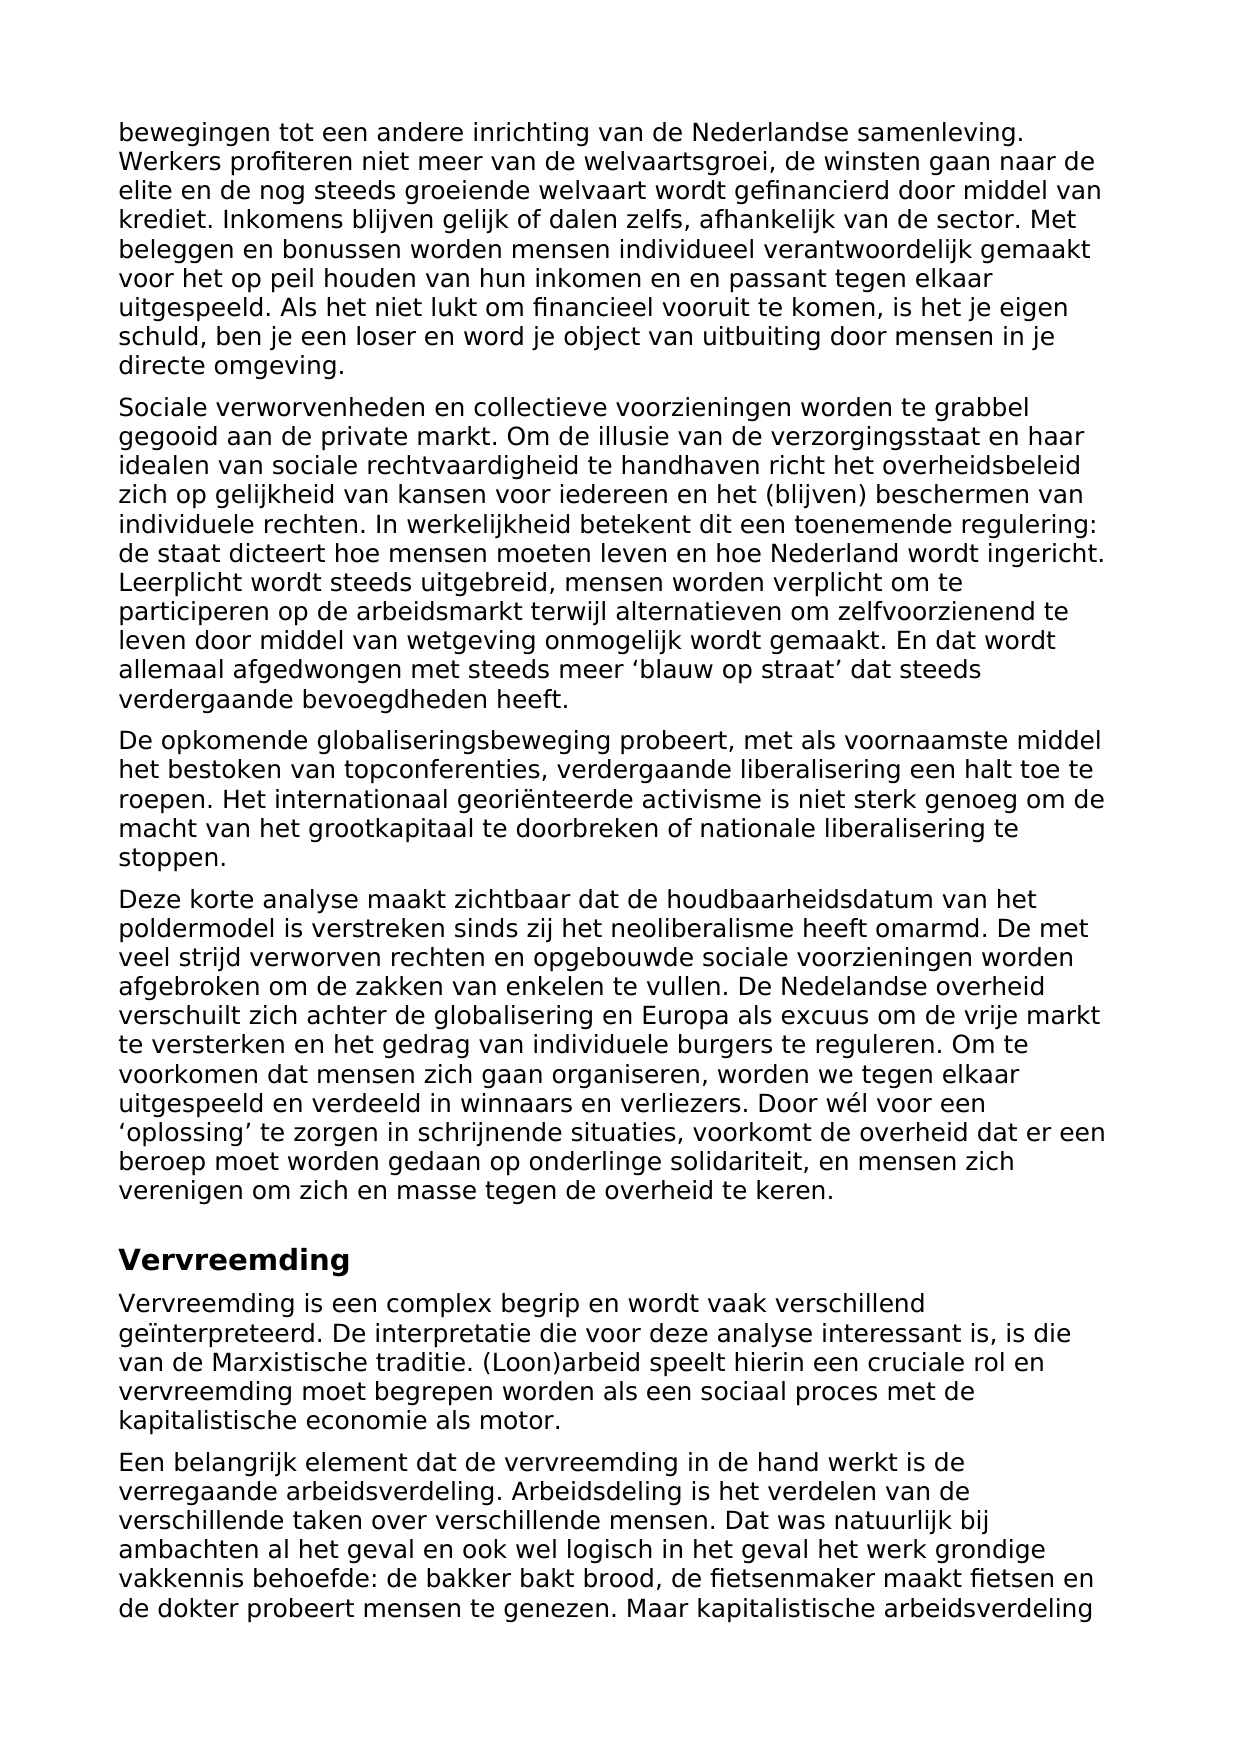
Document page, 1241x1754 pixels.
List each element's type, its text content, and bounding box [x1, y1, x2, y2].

text Een belangrijk element dat de vervreemding in de hand werkt is de verregaande arbeidsverdeling. Arbeidsdeling is het verdelen van de verschillende taken over verschillende mensen. Dat was natuurlijk bij ambachten al het geval en ook wel logisch in het geval het werk grondige vakkennis behoefde: de bakker bakt brood, de fietsenmaker maakt fietsen en de dokter probeert mensen te genezen. Maar kapitalistische arbeidsverdeling [118, 1448, 1122, 1623]
text Vervreemding is een complex begrip en wordt vaak verschillend geïnterpreteerd. De interpretatie die voor deze analyse interessant is, is die van de Marxistische traditie. (Loon)arbeid speelt hierin een cruciale rol en vervreemding moet begrepen worden als een sociaal proces met de kapitalistische economie als motor. [118, 1289, 1122, 1435]
text Sociale verworvenheden en collectieve voorzieningen worden te grabbel gegooid aan de private markt. Om de illusie van de verzorgingsstaat en haar idealen van sociale rechtvaardigheid te handhaven richt het overheidsbeleid zich op gelijkheid van kansen voor iedereen en het (blijven) beschermen van individuele rechten. In werkelijkheid betekent dit een toenemende regulering: de staat dicteert hoe mensen moeten leven en hoe Nederland wordt ingericht. Leerplicht wordt steeds uitgebreid, mensen worden verplicht om te participeren op de arbeidsmarkt terwijl alternatieven om zelfvoorzienend te leven door middel van wetgeving onmogelijk wordt gemaakt. En dat wordt allemaal afgedwongen met steeds meer ‘blauw op straat’ dat steeds verdergaande bevoegdheden heeft. [118, 393, 1122, 714]
text Deze korte analyse maakt zichtbaar dat de houdbaarheidsdatum van het poldermodel is verstreken sinds zij het neoliberalisme heeft omarmd. De met veel strijd verworven rechten en opgebouwde sociale voorzieningen worden afgebroken om de zakken van enkelen te vullen. De Nedelandse overheid verschuilt zich achter de globalisering en Europa als excuus om de vrije markt te versterken en het gedrag van individuele burgers te reguleren. Om te voorkomen dat mensen zich gaan organiseren, worden we tegen elkaar uitgespeeld en verdeeld in winnaars en verliezers. Door wél voor een ‘oplossing’ te zorgen in schrijnende situaties, voorkomt de overheid dat er een beroep moet worden gedaan op onderlinge solidariteit, en mensen zich verenigen om zich en masse tegen de overheid te keren. [118, 885, 1122, 1206]
subtitle Vervreemding [118, 1243, 1122, 1277]
text bewegingen tot een andere inrichting van de Nederlandse samenleving. Werkers profiteren niet meer van de welvaartsgroei, de winsten gaan naar de elite en de nog steeds groeiende welvaart wordt gefinancierd door middel van krediet. Inkomens blijven gelijk of dalen zelfs, afhankelijk van de sector. Met beleggen en bonussen worden mensen individueel verantwoordelijk gemaakt voor het op peil houden van hun inkomen en en passant tegen elkaar uitgespeeld. Als het niet lukt om financieel vooruit te komen, is het je eigen schuld, ben je een loser en word je object van uitbuiting door mensen in je directe omgeving. [118, 118, 1122, 381]
text De opkomende globaliseringsbeweging probeert, met als voornaamste middel het bestoken van topconferenties, verdergaande liberalisering een halt toe te roepen. Het internationaal georiënteerde activisme is niet sterk genoeg om de macht van het grootkapitaal te doorbreken of nationale liberalisering te stoppen. [118, 726, 1122, 872]
